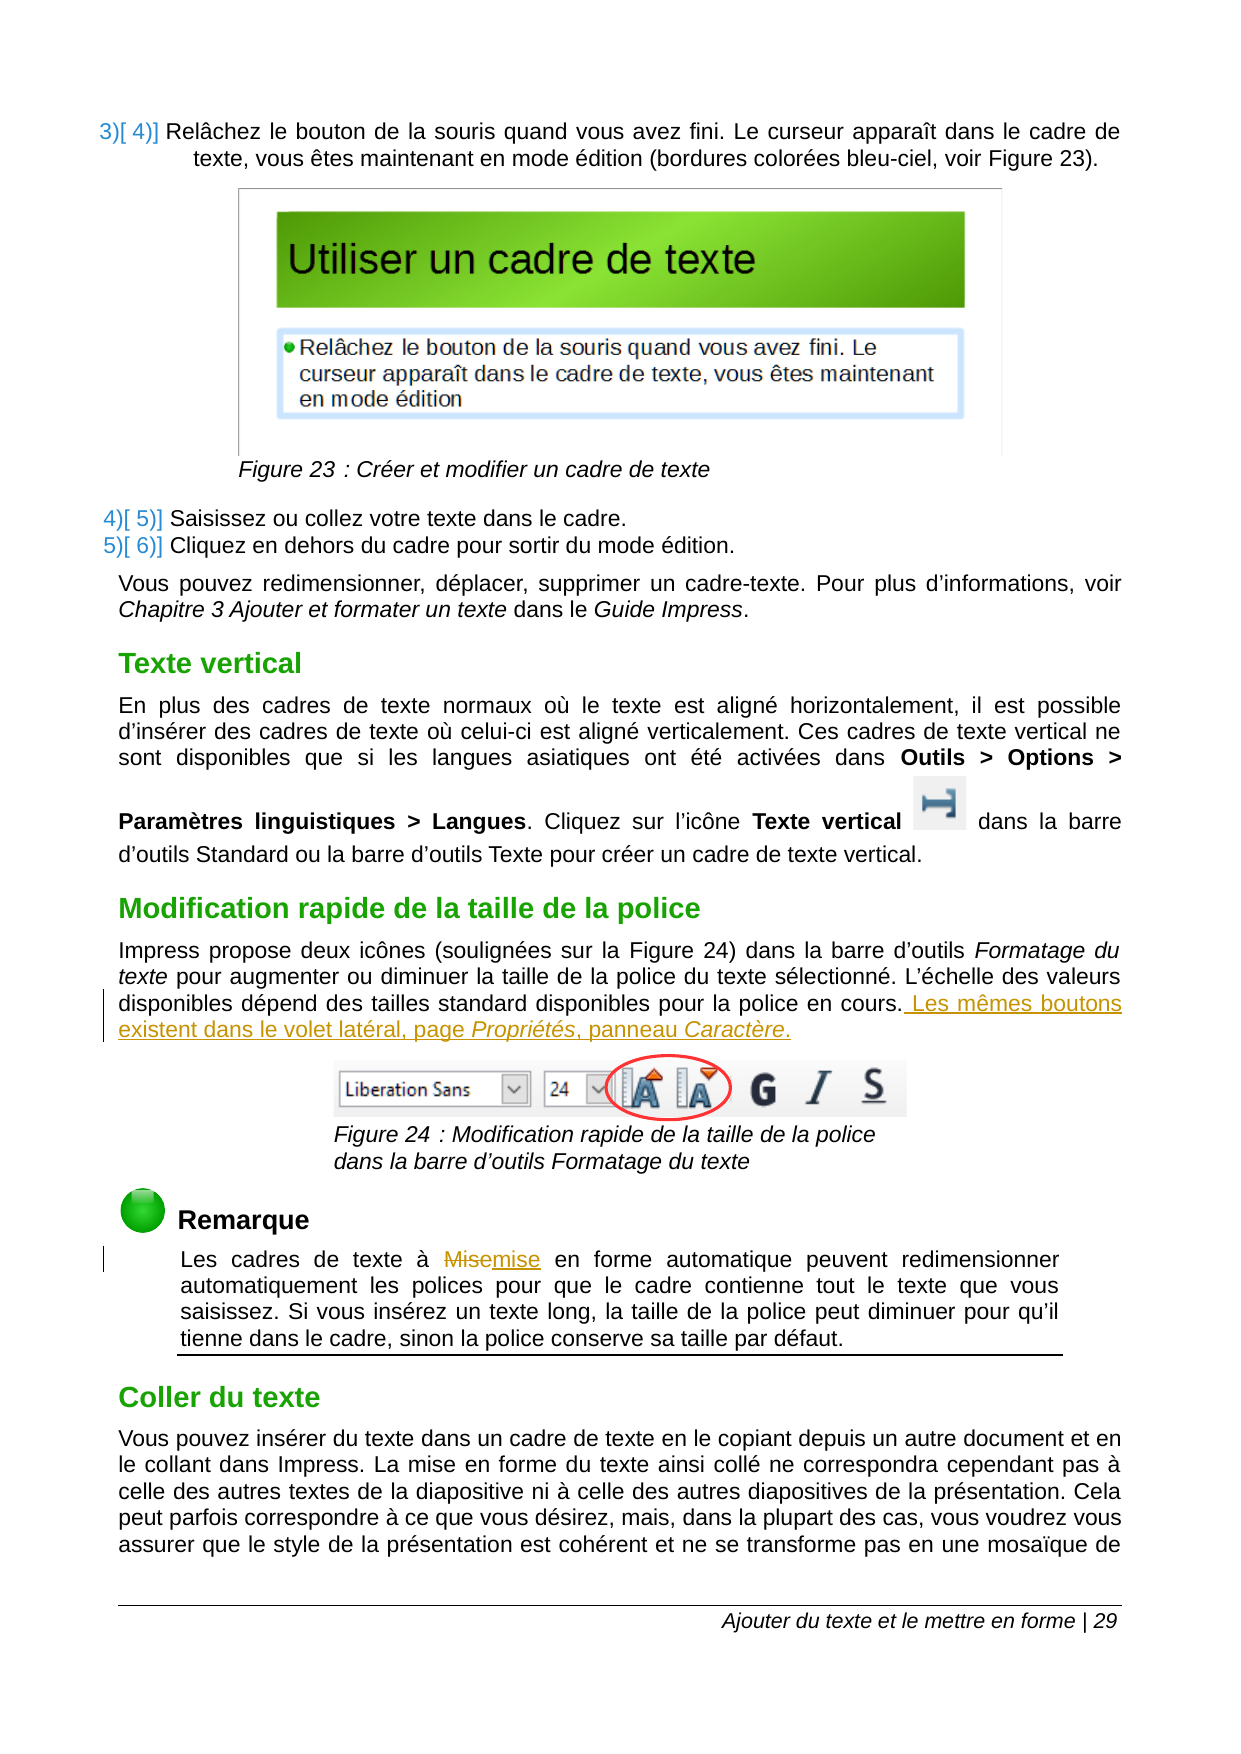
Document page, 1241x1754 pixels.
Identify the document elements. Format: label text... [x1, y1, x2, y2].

text Les cadres de texte à mise en forme automatique peuvent redimensionner automatiquement les polices pour que le cadre contienne tout le texte que vous saisissez. Si vous insérez un texte long, la taille de la police peut diminuer pour qu’il tienne dans le cadre, sinon la police conserve sa taille par défaut. [177, 1243, 1063, 1354]
text Vous pouvez insérer du texte dans un cadre de texte en le copiant depuis un autre document et en le collant dans Impress. La mise en forme du texte ainsi collé ne correspondra cependant pas à celle des autres textes de la diapositive ni à celle des autres diapositives de la présentation. Cela peut parfois correspondre à ce que vous désirez, mais, dans la plupart des cas, vous voudrez vous assurer que le style de la présentation est cohérent et ne se transforme pas en une mosaïque de [118, 1425, 1122, 1557]
list Relâchez le bouton de la souris quand vous avez fini. Le curseur apparaît dans le cadre de texte, vous êtes maintenant en mode édition (bordures colorées bleu-ciel, voir Figure 23). [165, 118, 1122, 171]
text Impress propose deux icônes (soulignées sur la Figure 24) dans la barre d’outils Formatage du texte pour augmenter ou diminuer la taille de la police du texte sélectionné. L’échelle des valeurs disponibles dépend des tailles standard disponibles pour la police en cours. Les mêmes boutons existent dans le volet latéral, page Propriétés, panneau Caractère. [118, 937, 1122, 1042]
text Figure 23 : Créer et modifier un cadre de texte [238, 456, 1002, 482]
list Cliquez en dehors du cadre pour sortir du mode édition. [169, 532, 1122, 558]
text En plus des cadres de texte normaux où le texte est aligné horizontalement, il est possible d’insérer des cadres de texte où celui-ci est aligné verticalement. Ces cadres de texte vertical ne sont disponibles que si les langues asiatiques ont été activées dans Outils > Options > Paramètres linguistiques > Langues. Cliquez sur l’icône Texte vertical dans la barre d’outils Standard ou la barre d’outils Texte pour créer un cadre de texte vertical. [118, 692, 1122, 868]
text Vous pouvez redimensionner, déplacer, supprimer un cadre-texte. Pour plus d’informations, voir Chapitre 3 Ajouter et formater un texte dans le Guide Impress. [118, 570, 1122, 623]
picture [238, 188, 1003, 456]
subtitle Texte vertical [118, 646, 1122, 680]
text Figure 24 : Modification rapide de la taille de la police dans la barre d’outils Formatage du texte [333, 1117, 907, 1174]
subtitle Modification rapide de la taille de la police [118, 891, 1122, 925]
subtitle Remarque [118, 1186, 1122, 1235]
picture [913, 776, 967, 830]
list Saisissez ou collez votre texte dans le cadre. [169, 505, 1122, 532]
subtitle Coller du texte [118, 1380, 1122, 1413]
